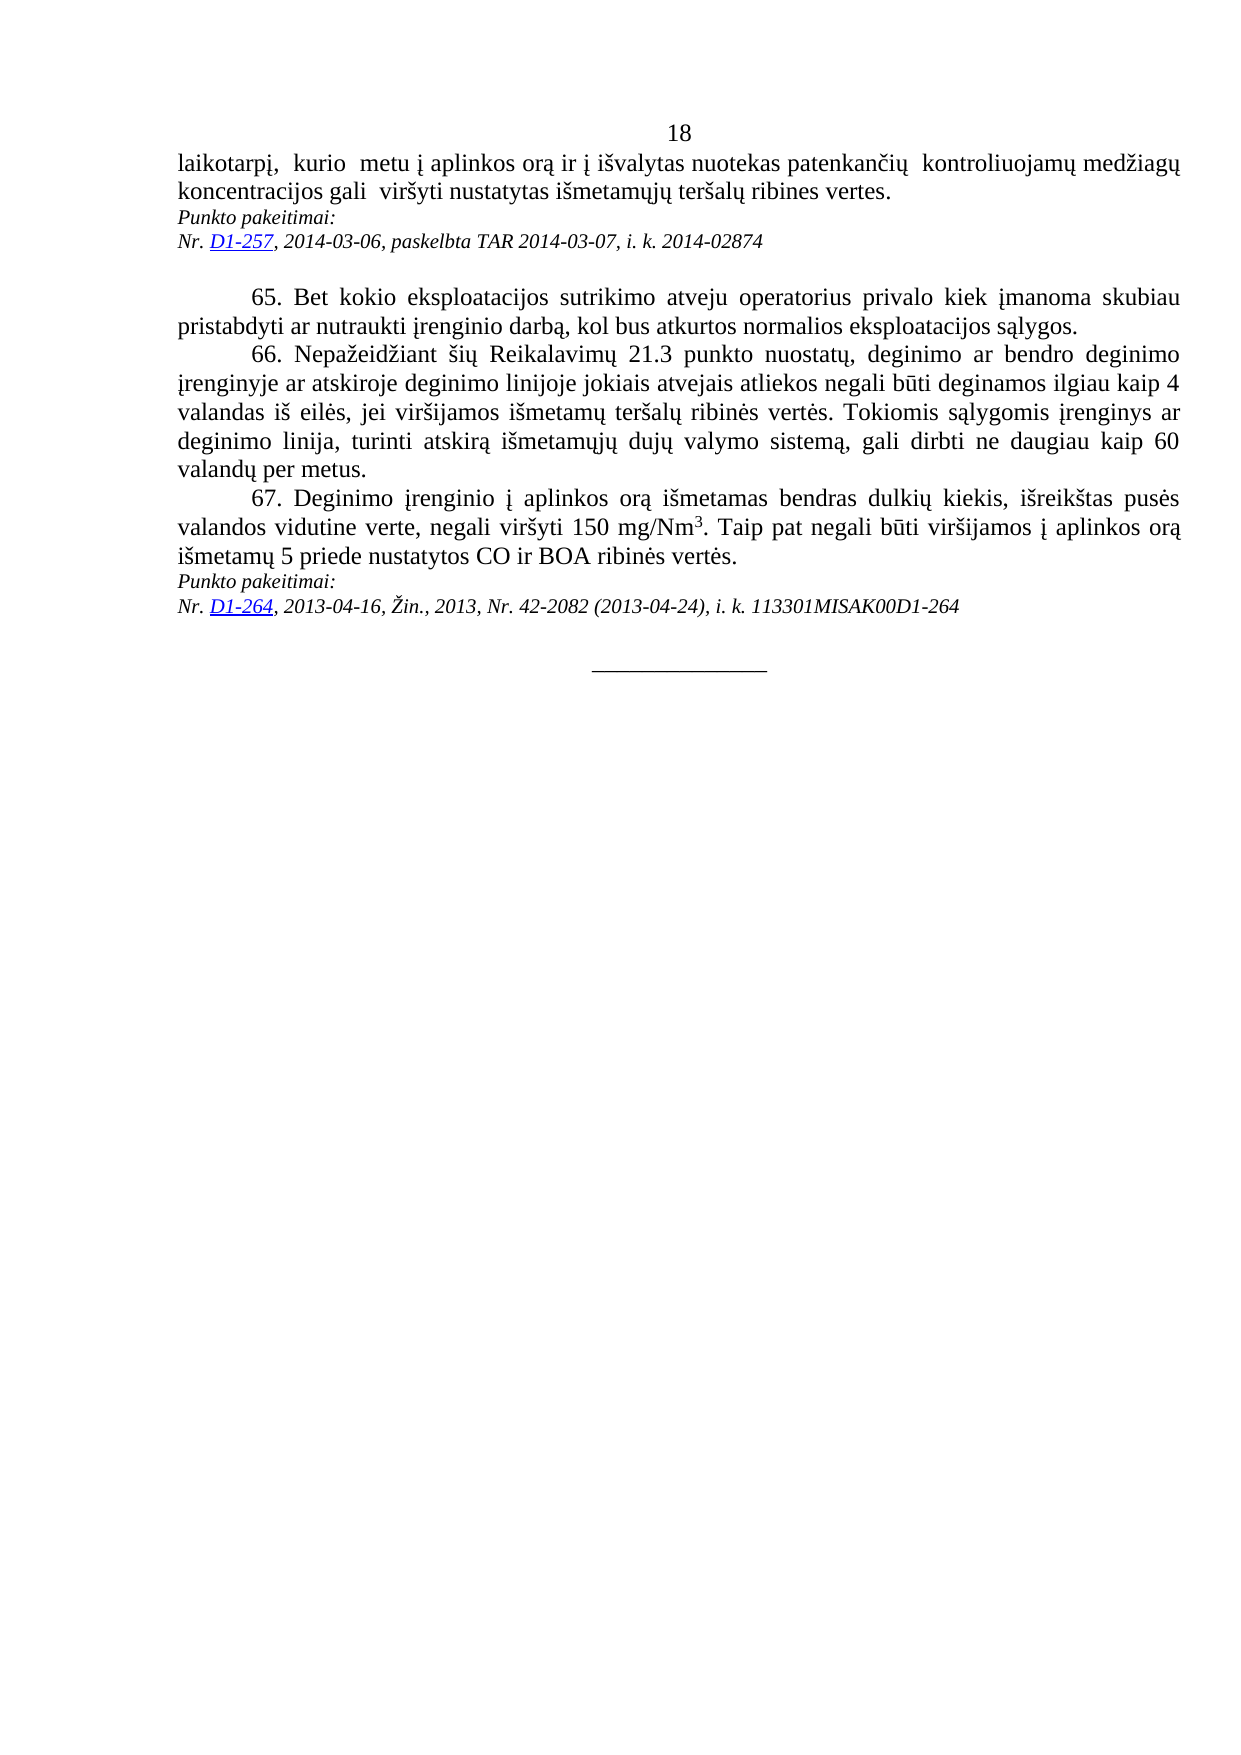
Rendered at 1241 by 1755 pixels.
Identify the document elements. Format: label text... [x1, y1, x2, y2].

text 65. Bet kokio eksploatacijos sutrikimo atveju operatorius privalo kiek įmanoma skubiau pristabdyti ar nutraukti įrenginio darbą, kol bus atkurtos normalios eksploatacijos sąlygos. [177, 282, 1181, 339]
text Punkto pakeitimai: [177, 569, 1181, 593]
text ______________ [177, 646, 1181, 675]
text 66. Nepažeidžiant šių Reikalavimų 21.3 punkto nuostatų, deginimo ar bendro deginimo įrenginyje ar atskiroje deginimo linijoje jokiais atvejais atliekos negali būti deginamos ilgiau kaip 4 valandas iš eilės, jei viršijamos išmetamų teršalų ribinės vertės. Tokiomis sąlygomis įrenginys ar deginimo linija, turinti atskirą išmetamųjų dujų valymo sistemą, gali dirbti ne daugiau kaip 60 valandų per metus. [177, 339, 1181, 483]
text Nr. D1-257, 2014-03-06, paskelbta TAR 2014-03-07, i. k. 2014-02874 [177, 229, 1181, 253]
text Nr. D1-264, 2013-04-16, Žin., 2013, Nr. 42-2082 (2013-04-24), i. k. 113301MISAK00D1-264 [177, 593, 1181, 618]
text laikotarpį, kurio metu į aplinkos orą ir į išvalytas nuotekas patenkančių kontroliuojamų medžiagų koncentracijos gali viršyti nustatytas išmetamųjų teršalų ribines vertes. [177, 148, 1181, 205]
text 67. Deginimo įrenginio į aplinkos orą išmetamas bendras dulkių kiekis, išreikštas pusės valandos vidutine verte, negali viršyti 150 mg/Nm3. Taip pat negali būti viršijamos į aplinkos orą išmetamų 5 priede nustatytos CO ir BOA ribinės vertės. [177, 483, 1181, 569]
text Punkto pakeitimai: [177, 205, 1181, 229]
